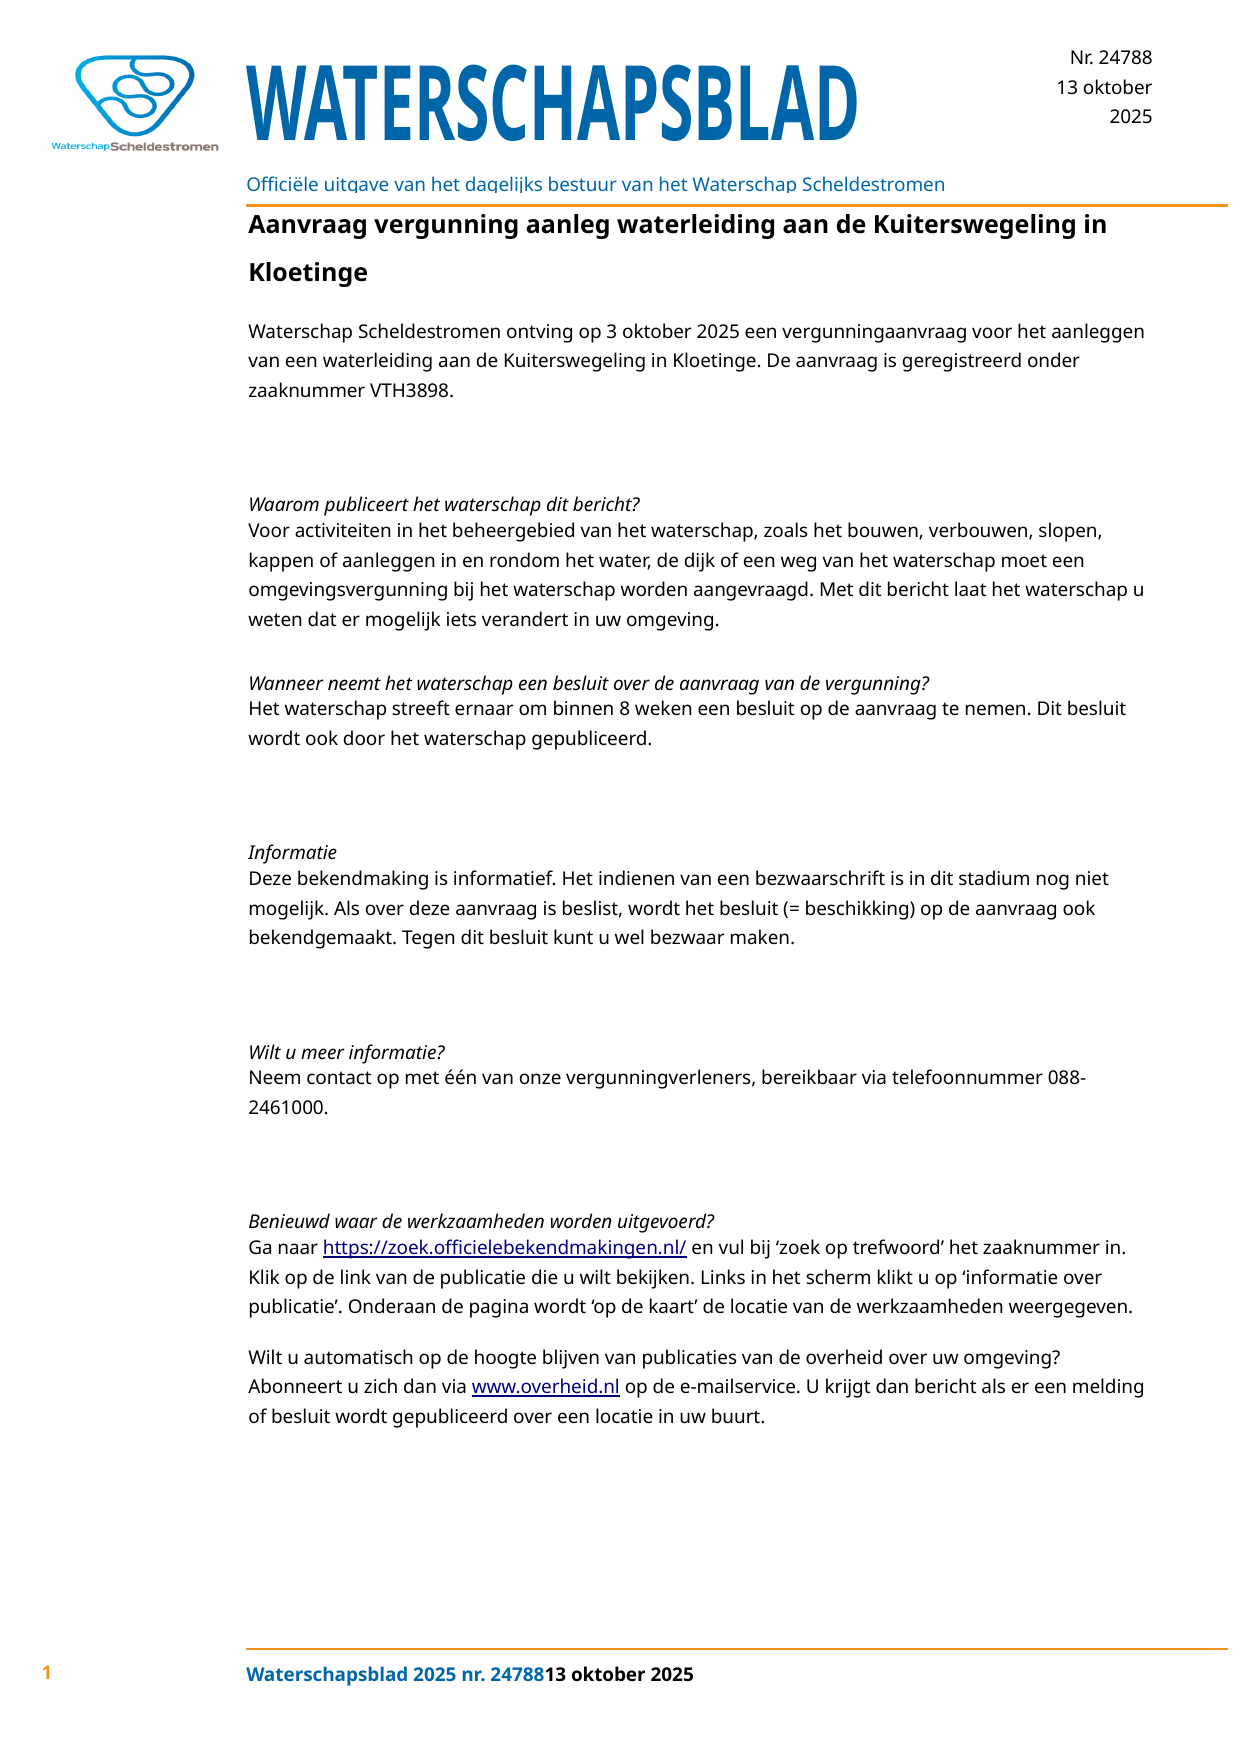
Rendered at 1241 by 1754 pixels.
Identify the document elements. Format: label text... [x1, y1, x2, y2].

text Voor activiteiten in het beheergebied van het waterschap, zoals het bouwen, verbouwen, slopen, kappen of aanleggen in en rondom het water, de dijk of een weg van het waterschap moet een omgevingsvergunning bij het waterschap worden aangevraagd. Met dit bericht laat het waterschap u weten dat er mogelijk iets verandert in uw omgeving. [248, 517, 1152, 632]
text Het waterschap streeft ernaar om binnen 8 weken een besluit op de aanvraag te nemen. Dit besluit wordt ook door het waterschap gepubliceerd. [248, 696, 1152, 751]
text Wilt u meer informatie? [248, 1039, 1152, 1064]
text Benieuwd waar de werkzaamheden worden uitgevoerd? [248, 1208, 1152, 1234]
text Deze bekendmaking is informatief. Het indienen van een bezwaarschrift is in dit stadium nog niet mogelijk. Als over deze aanvraag is beslist, wordt het besluit (= beschikking) op de aanvraag ook bekendgemaakt. Tegen dit besluit kunt u wel bezwaar maken. [248, 865, 1152, 950]
text Waarom publiceert het waterschap dit bericht? [248, 491, 1152, 517]
text Informatie [248, 839, 1152, 865]
text Neem contact op met één van onze vergunningverleners, bereikbaar via telefoonnummer 088-2461000. [248, 1064, 1152, 1120]
text Ga naar https://zoek.officielebekendmakingen.nl/ en vul bij ‘zoek op trefwoord’ het zaaknummer in. Klik op de link van de publicatie die u wilt bekijken. Links in het scherm klikt u op ‘informatie over publicatie’. Onderaan de pagina wordt ‘op de kaart’ de locatie van de werkzaamheden weergegeven. [248, 1234, 1152, 1319]
text Aanvraag vergunning aanleg waterleiding aan de Kuiterswegeling in Kloetinge [248, 207, 1152, 288]
text Wanneer neemt het waterschap een besluit over de aanvraag van de vergunning? [248, 670, 1152, 696]
text Waterschap Scheldestromen ontving op 3 oktober 2025 een vergunningaanvraag voor het aanleggen van een waterleiding aan de Kuiterswegeling in Kloetinge. De aanvraag is geregistreerd onder zaaknummer VTH3898. [248, 318, 1152, 403]
text Wilt u automatisch op de hoogte blijven van publicaties van de overheid over uw omgeving? Abonneert u zich dan via www.overheid.nl op de e-mailservice. U krijgt dan bericht als er een melding of besluit wordt gepubliceerd over een locatie in uw buurt. [248, 1344, 1152, 1429]
picture [41, 47, 231, 172]
